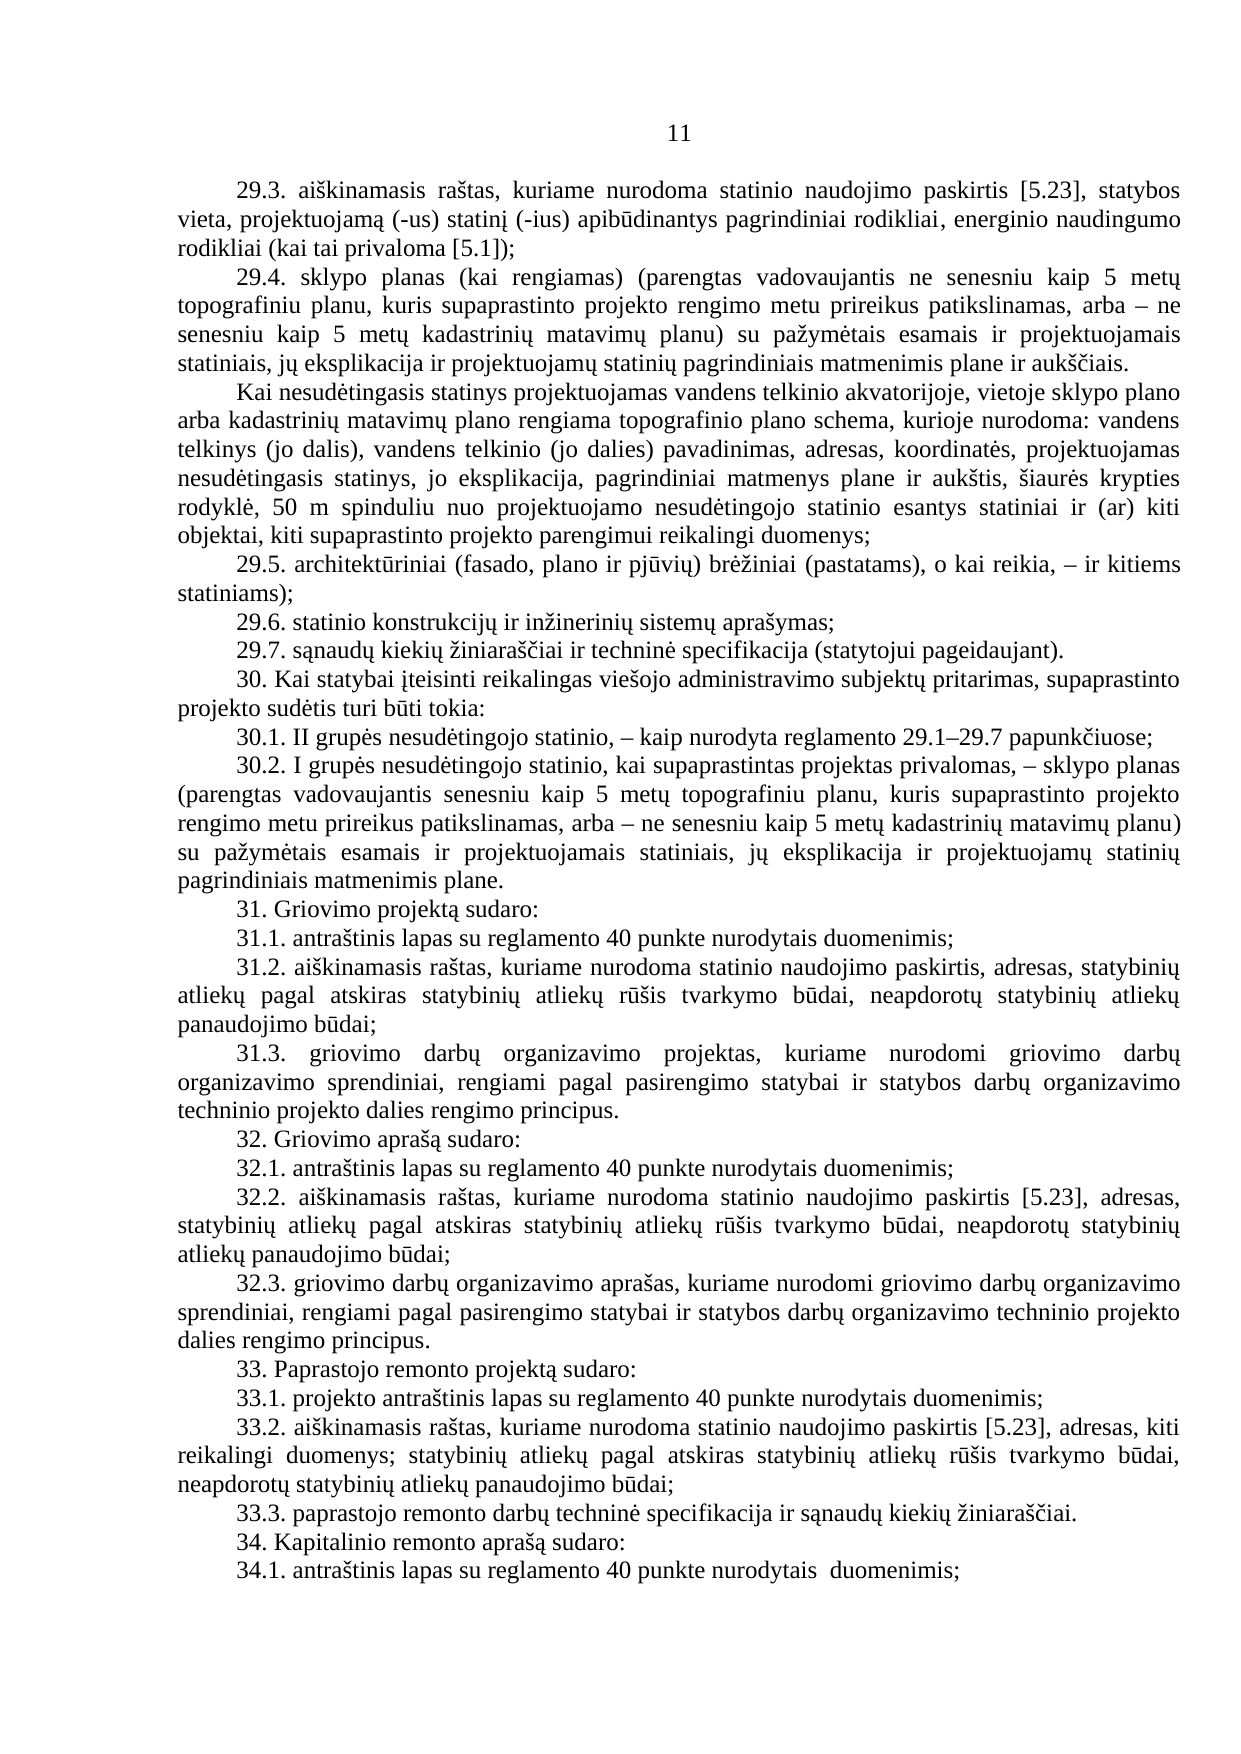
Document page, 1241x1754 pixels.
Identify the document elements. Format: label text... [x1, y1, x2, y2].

text 31.3. griovimo darbų organizavimo projektas, kuriame nurodomi griovimo darbų organizavimo sprendiniai, rengiami pagal pasirengimo statybai ir statybos darbų organizavimo techninio projekto dalies rengimo principus. [177, 1038, 1181, 1124]
text 31.2. aiškinamasis raštas, kuriame nurodoma statinio naudojimo paskirtis, adresas, statybinių atliekų pagal atskiras statybinių atliekų rūšis tvarkymo būdai, neapdorotų statybinių atliekų panaudojimo būdai; [177, 952, 1181, 1038]
text 29.3. aiškinamasis raštas, kuriame nurodoma statinio naudojimo paskirtis [5.23], statybos vieta, projektuojamą (-us) statinį (-ius) apibūdinantys pagrindiniai rodikliai, energinio naudingumo rodikliai (kai tai privaloma [5.1]); [177, 176, 1181, 262]
text 32.2. aiškinamasis raštas, kuriame nurodoma statinio naudojimo paskirtis [5.23], adresas, statybinių atliekų pagal atskiras statybinių atliekų rūšis tvarkymo būdai, neapdorotų statybinių atliekų panaudojimo būdai; [177, 1182, 1181, 1268]
text 30. Kai statybai įteisinti reikalingas viešojo administravimo subjektų pritarimas, supaprastinto projekto sudėtis turi būti tokia: [177, 664, 1181, 722]
text 33.3. paprastojo remonto darbų techninė specifikacija ir sąnaudų kiekių žiniaraščiai. [177, 1498, 1181, 1527]
text 29.7. sąnaudų kiekių žiniaraščiai ir techninė specifikacija (statytojui pageidaujant). [177, 636, 1181, 664]
text 34. Kapitalinio remonto aprašą sudaro: [177, 1527, 1181, 1556]
text 33.2. aiškinamasis raštas, kuriame nurodoma statinio naudojimo paskirtis [5.23], adresas, kiti reikalingi duomenys; statybinių atliekų pagal atskiras statybinių atliekų rūšis tvarkymo būdai, neapdorotų statybinių atliekų panaudojimo būdai; [177, 1412, 1181, 1498]
text 33.1. projekto antraštinis lapas su reglamento 40 punkte nurodytais duomenimis; [177, 1383, 1181, 1412]
text 29.4. sklypo planas (kai rengiamas) (parengtas vadovaujantis ne senesniu kaip 5 metų topografiniu planu, kuris supaprastinto projekto rengimo metu prireikus patikslinamas, arba – ne senesniu kaip 5 metų kadastrinių matavimų planu) su pažymėtais esamais ir projektuojamais statiniais, jų eksplikacija ir projektuojamų statinių pagrindiniais matmenimis plane ir aukščiais. [177, 262, 1181, 377]
text 32.1. antraštinis lapas su reglamento 40 punkte nurodytais duomenimis; [177, 1153, 1181, 1182]
text 34.1. antraštinis lapas su reglamento 40 punkte nurodytais duomenimis; [177, 1556, 1181, 1584]
text Kai nesudėtingasis statinys projektuojamas vandens telkinio akvatorijoje, vietoje sklypo plano arba kadastrinių matavimų plano rengiama topografinio plano schema, kurioje nurodoma: vandens telkinys (jo dalis), vandens telkinio (jo dalies) pavadinimas, adresas, koordinatės, projektuojamas nesudėtingasis statinys, jo eksplikacija, pagrindiniai matmenys plane ir aukštis, šiaurės krypties rodyklė, 50 m spinduliu nuo projektuojamo nesudėtingojo statinio esantys statiniai ir (ar) kiti objektai, kiti supaprastinto projekto parengimui reikalingi duomenys; [177, 377, 1181, 549]
text 32.3. griovimo darbų organizavimo aprašas, kuriame nurodomi griovimo darbų organizavimo sprendiniai, rengiami pagal pasirengimo statybai ir statybos darbų organizavimo techninio projekto dalies rengimo principus. [177, 1268, 1181, 1354]
text 30.1. II grupės nesudėtingojo statinio, – kaip nurodyta reglamento 29.1–29.7 papunkčiuose; [177, 722, 1181, 751]
text 33. Paprastojo remonto projektą sudaro: [177, 1354, 1181, 1383]
text 29.5. architektūriniai (fasado, plano ir pjūvių) brėžiniai (pastatams), o kai reikia, – ir kitiems statiniams); [177, 549, 1181, 607]
text 31.1. antraštinis lapas su reglamento 40 punkte nurodytais duomenimis; [177, 923, 1181, 952]
text 31. Griovimo projektą sudaro: [177, 894, 1181, 923]
text 30.2. I grupės nesudėtingojo statinio, kai supaprastintas projektas privalomas, – sklypo planas (parengtas vadovaujantis senesniu kaip 5 metų topografiniu planu, kuris supaprastinto projekto rengimo metu prireikus patikslinamas, arba – ne senesniu kaip 5 metų kadastrinių matavimų planu) su pažymėtais esamais ir projektuojamais statiniais, jų eksplikacija ir projektuojamų statinių pagrindiniais matmenimis plane. [177, 751, 1181, 894]
text 29.6. statinio konstrukcijų ir inžinerinių sistemų aprašymas; [177, 607, 1181, 636]
text 32. Griovimo aprašą sudaro: [177, 1124, 1181, 1153]
